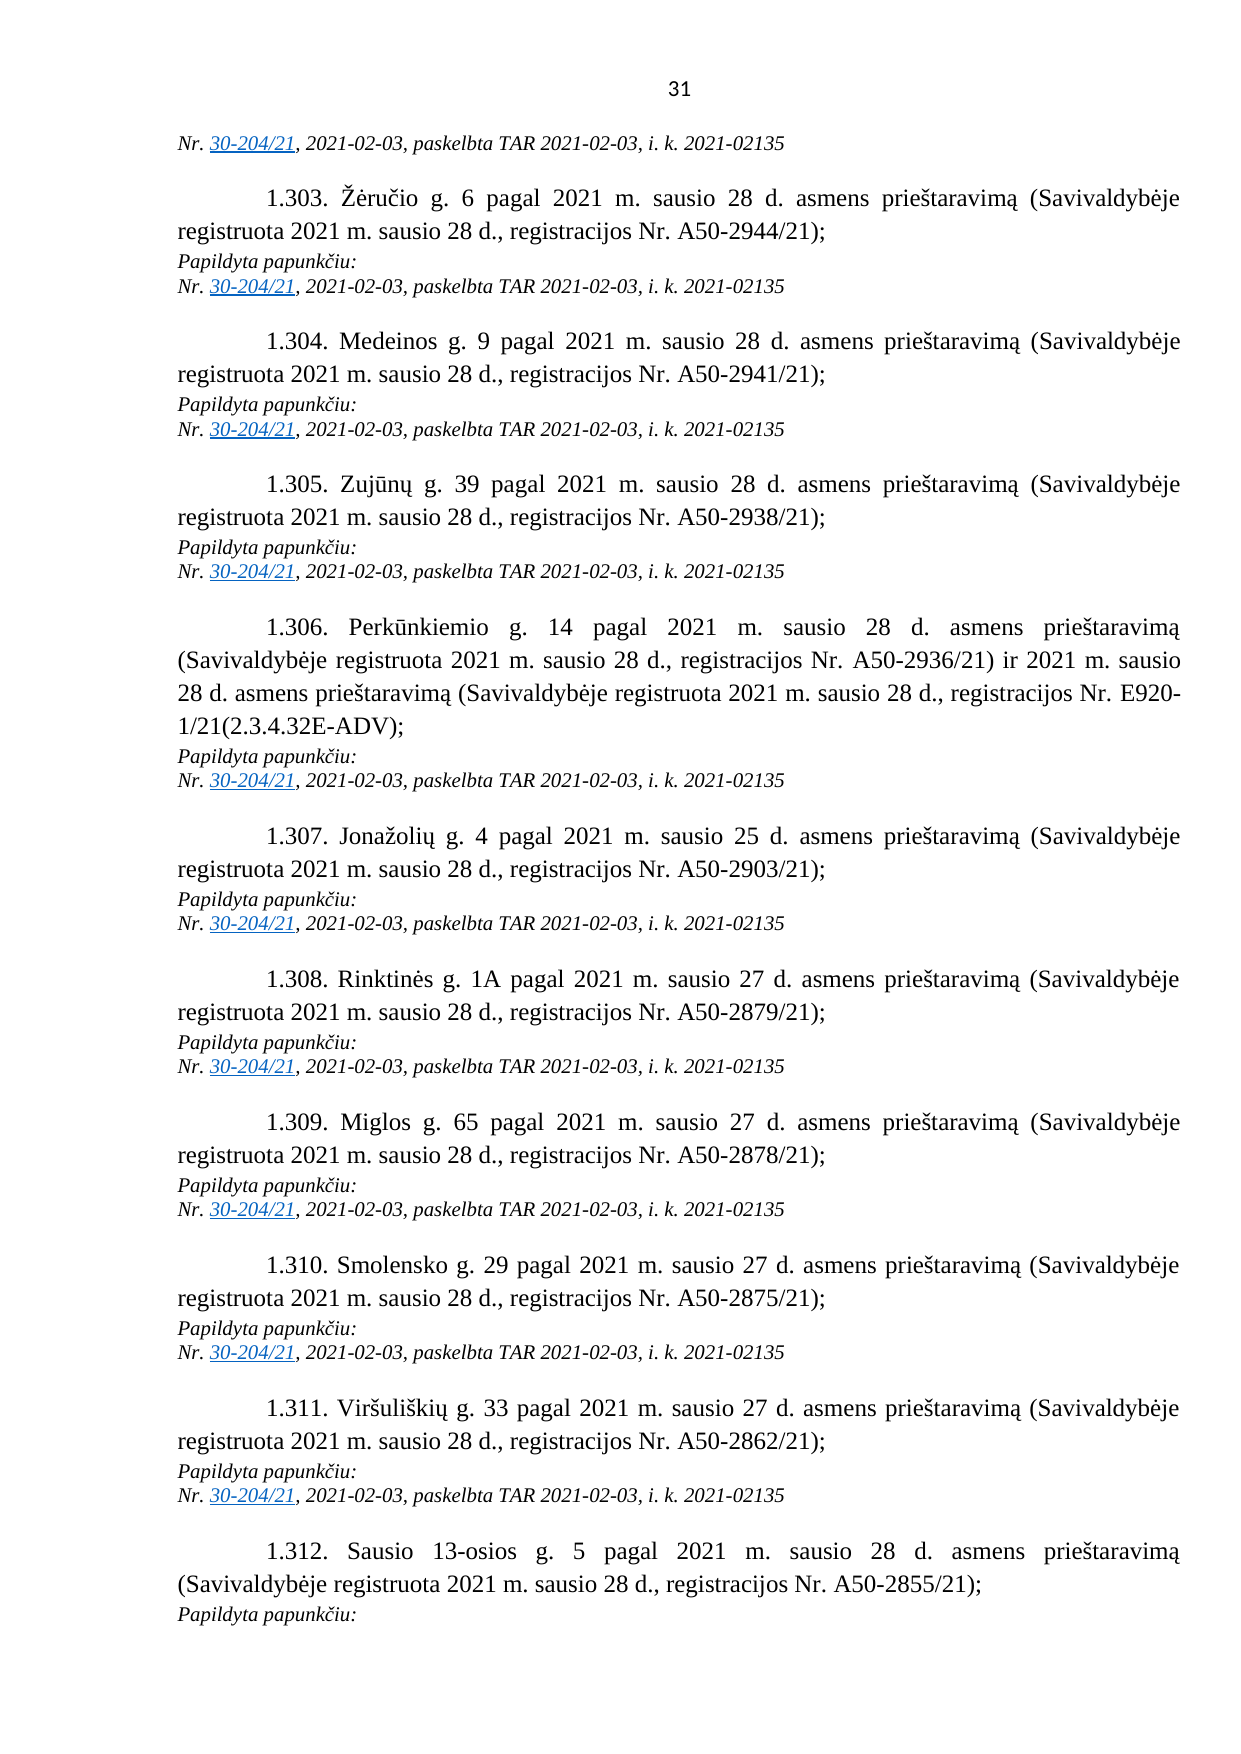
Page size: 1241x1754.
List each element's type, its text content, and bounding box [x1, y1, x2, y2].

text Nr. 30-204/21, 2021-02-03, paskelbta TAR 2021-02-03, i. k. 2021-02135 [177, 911, 1181, 935]
text Papildyta papunkčiu: [177, 1316, 1181, 1340]
text 1.311. Viršuliškių g. 33 pagal 2021 m. sausio 27 d. asmens prieštaravimą (Savivaldybėje registruota 2021 m. sausio 28 d., registracijos Nr. A50-2862/21); [177, 1393, 1181, 1454]
text Papildyta papunkčiu: [177, 249, 1181, 273]
text 1.309. Miglos g. 65 pagal 2021 m. sausio 27 d. asmens prieštaravimą (Savivaldybėje registruota 2021 m. sausio 28 d., registracijos Nr. A50-2878/21); [177, 1107, 1181, 1169]
text Papildyta papunkčiu: [177, 1602, 1181, 1626]
text Nr. 30-204/21, 2021-02-03, paskelbta TAR 2021-02-03, i. k. 2021-02135 [177, 1483, 1181, 1507]
text Nr. 30-204/21, 2021-02-03, paskelbta TAR 2021-02-03, i. k. 2021-02135 [177, 131, 1181, 155]
text Nr. 30-204/21, 2021-02-03, paskelbta TAR 2021-02-03, i. k. 2021-02135 [177, 273, 1181, 298]
text Nr. 30-204/21, 2021-02-03, paskelbta TAR 2021-02-03, i. k. 2021-02135 [177, 416, 1181, 441]
text Papildyta papunkčiu: [177, 1173, 1181, 1197]
text 1.310. Smolensko g. 29 pagal 2021 m. sausio 27 d. asmens prieštaravimą (Savivaldybėje registruota 2021 m. sausio 28 d., registracijos Nr. A50-2875/21); [177, 1250, 1181, 1312]
text Papildyta papunkčiu: [177, 887, 1181, 911]
text 1.308. Rinktinės g. 1A pagal 2021 m. sausio 27 d. asmens prieštaravimą (Savivaldybėje registruota 2021 m. sausio 28 d., registracijos Nr. A50-2879/21); [177, 964, 1181, 1026]
text 1.307. Jonažolių g. 4 pagal 2021 m. sausio 25 d. asmens prieštaravimą (Savivaldybėje registruota 2021 m. sausio 28 d., registracijos Nr. A50-2903/21); [177, 821, 1181, 883]
text Papildyta papunkčiu: [177, 535, 1181, 559]
text Nr. 30-204/21, 2021-02-03, paskelbta TAR 2021-02-03, i. k. 2021-02135 [177, 559, 1181, 583]
text Nr. 30-204/21, 2021-02-03, paskelbta TAR 2021-02-03, i. k. 2021-02135 [177, 1197, 1181, 1221]
text Papildyta papunkčiu: [177, 744, 1181, 768]
text Papildyta papunkčiu: [177, 392, 1181, 416]
text 1.303. Žėručio g. 6 pagal 2021 m. sausio 28 d. asmens prieštaravimą (Savivaldybėje registruota 2021 m. sausio 28 d., registracijos Nr. A50-2944/21); [177, 183, 1181, 245]
text Papildyta papunkčiu: [177, 1459, 1181, 1483]
text 1.305. Zujūnų g. 39 pagal 2021 m. sausio 28 d. asmens prieštaravimą (Savivaldybėje registruota 2021 m. sausio 28 d., registracijos Nr. A50-2938/21); [177, 469, 1181, 531]
text 1.304. Medeinos g. 9 pagal 2021 m. sausio 28 d. asmens prieštaravimą (Savivaldybėje registruota 2021 m. sausio 28 d., registracijos Nr. A50-2941/21); [177, 326, 1181, 388]
text 1.306. Perkūnkiemio g. 14 pagal 2021 m. sausio 28 d. asmens prieštaravimą (Savivaldybėje registruota 2021 m. sausio 28 d., registracijos Nr. A50-2936/21) ir 2021 m. sausio 28 d. asmens prieštaravimą (Savivaldybėje registruota 2021 m. sausio 28 d., registracijos Nr. E920-1/21(2.3.4.32E-ADV); [177, 612, 1181, 740]
text 1.312. Sausio 13-osios g. 5 pagal 2021 m. sausio 28 d. asmens prieštaravimą (Savivaldybėje registruota 2021 m. sausio 28 d., registracijos Nr. A50-2855/21); [177, 1536, 1181, 1597]
text Papildyta papunkčiu: [177, 1030, 1181, 1054]
text Nr. 30-204/21, 2021-02-03, paskelbta TAR 2021-02-03, i. k. 2021-02135 [177, 1054, 1181, 1078]
text Nr. 30-204/21, 2021-02-03, paskelbta TAR 2021-02-03, i. k. 2021-02135 [177, 1340, 1181, 1364]
text Nr. 30-204/21, 2021-02-03, paskelbta TAR 2021-02-03, i. k. 2021-02135 [177, 768, 1181, 792]
